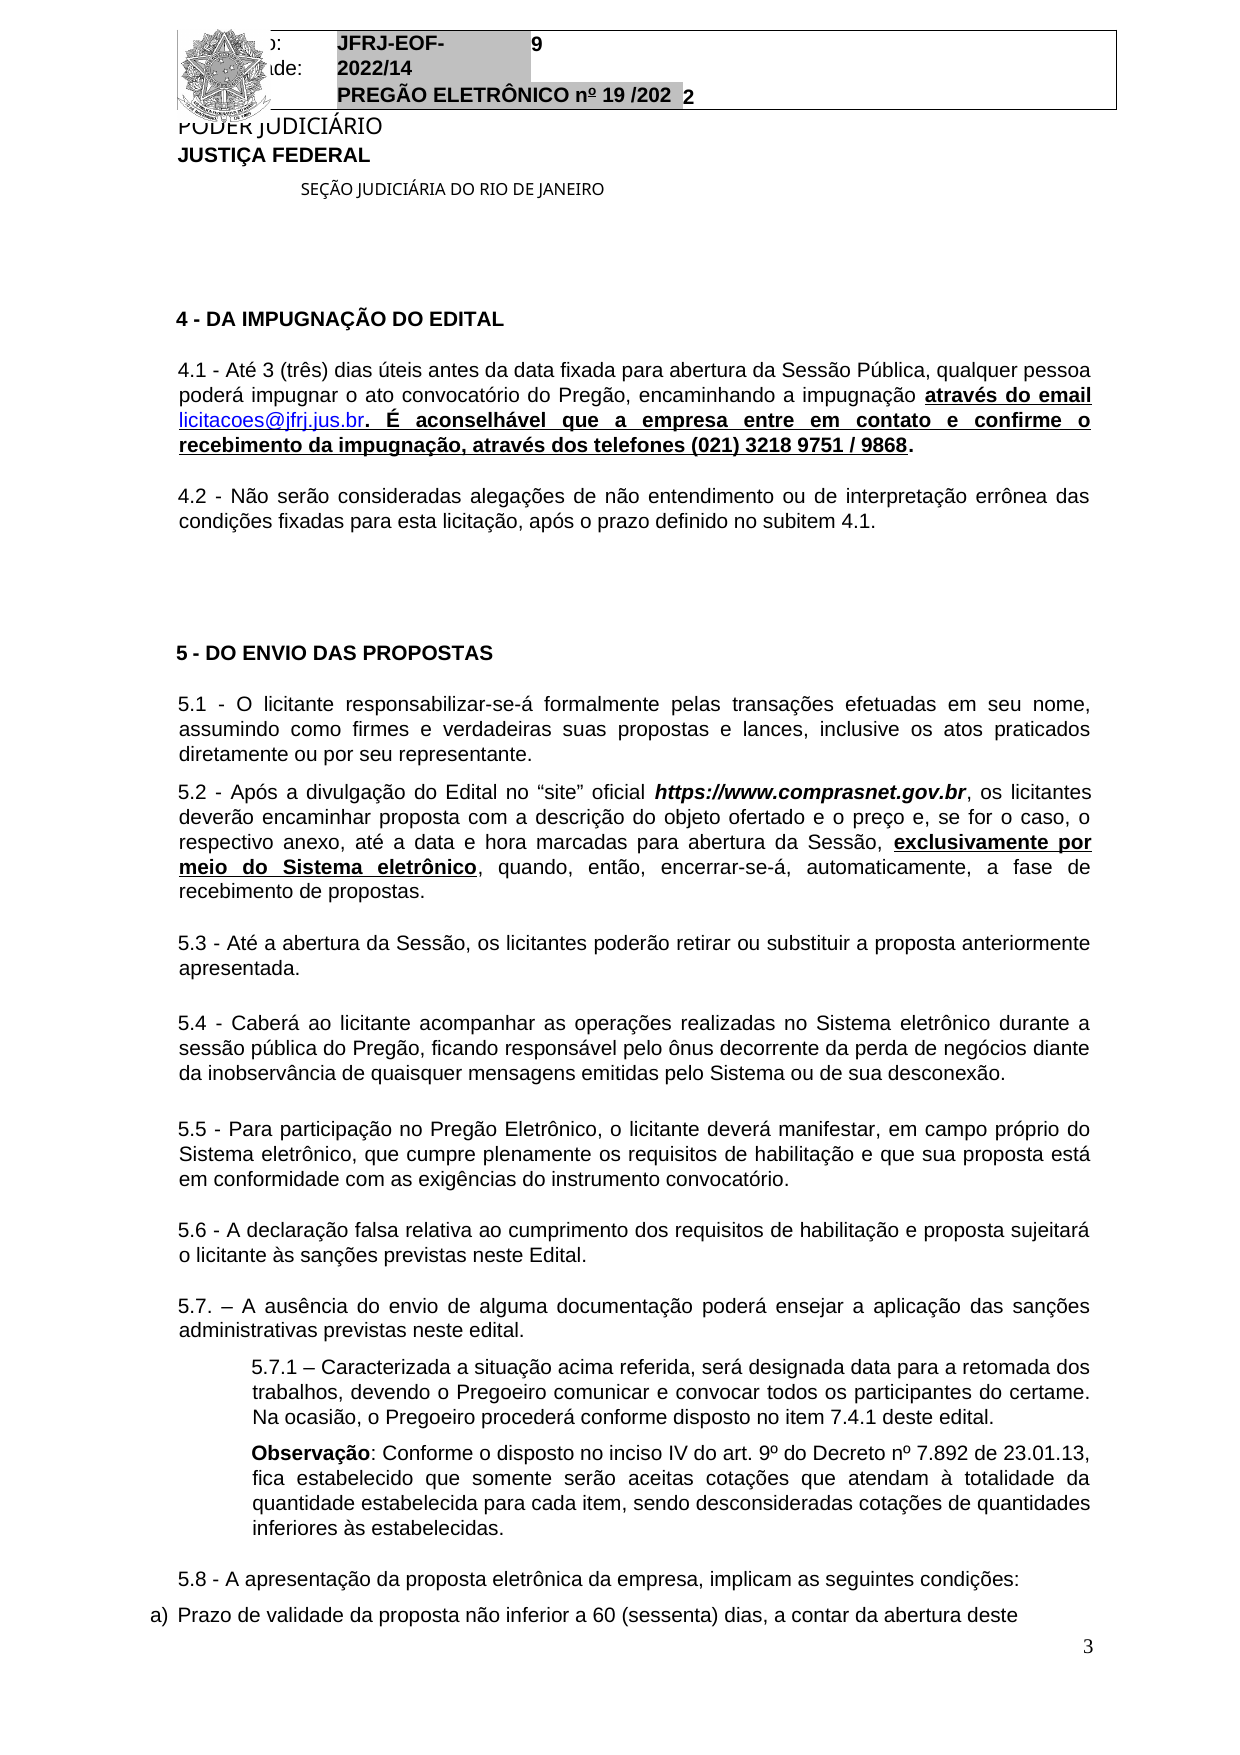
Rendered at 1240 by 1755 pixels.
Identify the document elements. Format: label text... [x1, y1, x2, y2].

subtitle - DO ENVIO DAS PROPOSTAS [176, 641, 1093, 665]
list Prazo de validade da proposta não inferior a 60 (sessenta) dias, a contar da abertura deste [150, 1603, 1092, 1627]
text 5.8 - A apresentação da proposta eletrônica da empresa, implicam as seguintes condições: [178, 1567, 1092, 1591]
text 5.5 - Para participação no Pregão Eletrônico, o licitante deverá manifestar, em campo próprio do Sistema eletrônico, que cumpre plenamente os requisitos de habilitação e que sua proposta está em conformidade com as exigências do instrumento convocatório. [178, 1117, 1092, 1190]
text 5.7.1 – Caracterizada a situação acima referida, será designada data para a retomada dos trabalhos, devendo o Pregoeiro comunicar e convocar todos os participantes do certame. Na ocasião, o Pregoeiro procederá conforme disposto no item 7.4.1 deste edital. [251, 1355, 1092, 1428]
text 5.7. – A ausência do envio de alguma documentação poderá ensejar a aplicação das sanções administrativas previstas neste edital. [178, 1293, 1092, 1342]
text 5.2 - Após a divulgação do Edital no “site” oficial https://www.comprasnet.gov.br, os licitantes deverão encaminhar proposta com a descrição do objeto ofertado e o preço e, se for o caso, o respectivo anexo, até a data e hora marcadas para abertura da Sessão, exclusivamente por meio do Sistema eletrônico, quando, então, encerrar-se-á, automaticamente, a fase de recebimento de propostas. [178, 780, 1092, 903]
text 4.1 - Até 3 (três) dias úteis antes da data fixada para abertura da Sessão Pública, qualquer pessoa poderá impugnar o ato convocatório do Pregão, encaminhando a impugnação através do email licitacoes@jfrj.jus.br. É aconselhável que a empresa entre em contato e confirme o recebimento da impugnação, através dos telefones (021) 3218 9751 / 9868. [178, 358, 1092, 457]
text 5.6 - A declaração falsa relativa ao cumprimento dos requisitos de habilitação e proposta sujeitará o licitante às sanções previstas neste Edital. [178, 1217, 1092, 1266]
subtitle - DA IMPUGNAÇÃO DO EDITAL [176, 307, 1093, 331]
text 4.2 - Não serão consideradas alegações de não entendimento ou de interpretação errônea das condições fixadas para esta licitação, após o prazo definido no subitem 4.1. [178, 484, 1092, 533]
text 5.4 - Caberá ao licitante acompanhar as operações realizadas no Sistema eletrônico durante a sessão pública do Pregão, ficando responsável pelo ônus decorrente da perda de negócios diante da inobservância de quaisquer mensagens emitidas pelo Sistema ou de sua desconexão. [178, 1011, 1092, 1084]
text 5.3 - Até a abertura da Sessão, os licitantes poderão retirar ou substituir a proposta anteriormente apresentada. [178, 930, 1092, 979]
text Observação: Conforme o disposto no inciso IV do art. 9º do Decreto nº 7.892 de 23.01.13, fica estabelecido que somente serão aceitas cotações que atendam à totalidade da quantidade estabelecida para cada item, sendo desconsideradas cotações de quantidades inferiores às estabelecidas. [251, 1441, 1092, 1539]
text 5.1 - O licitante responsabilizar-se-á formalmente pelas transações efetuadas em seu nome, assumindo como firmes e verdadeiras suas propostas e lances, inclusive os atos praticados diretamente ou por seu representante. [178, 692, 1092, 766]
